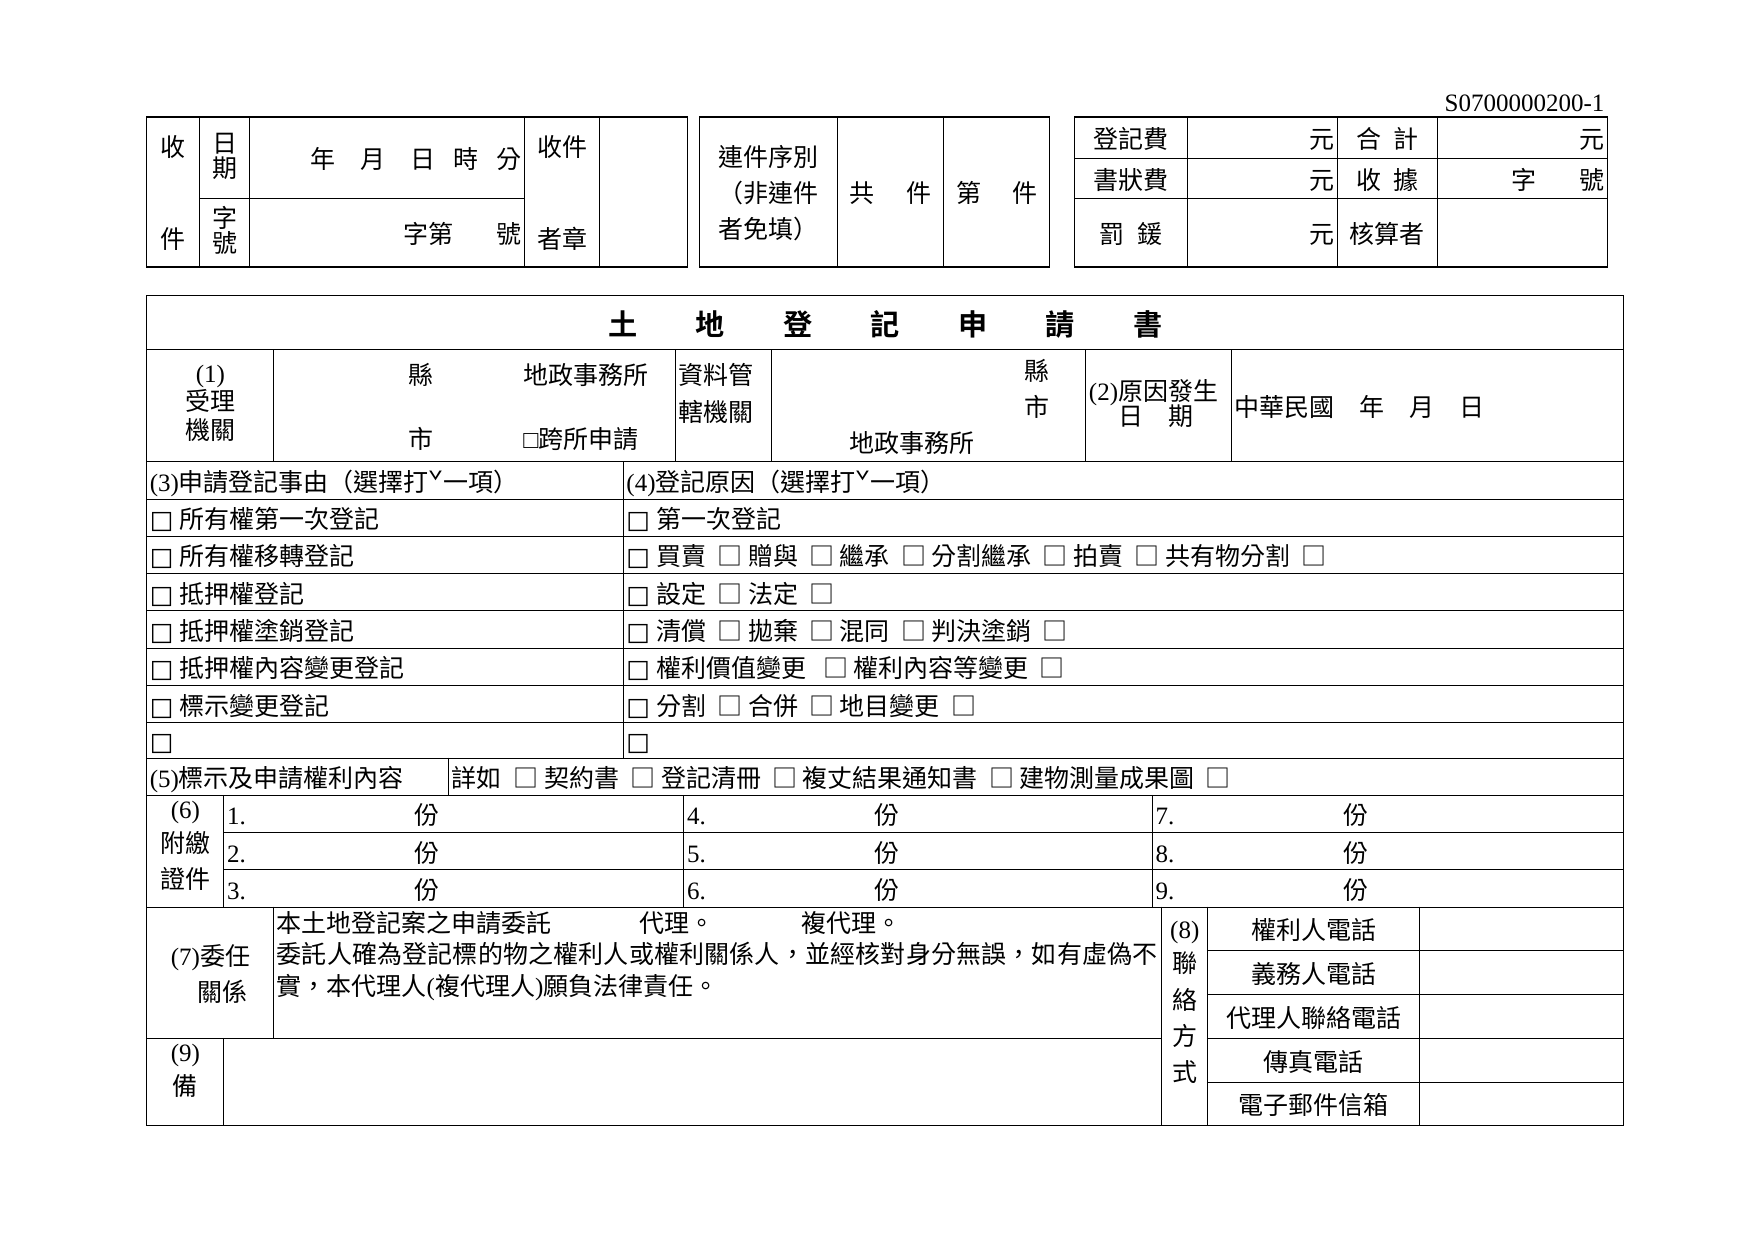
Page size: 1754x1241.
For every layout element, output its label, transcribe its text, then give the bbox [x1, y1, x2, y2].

table_header 收 件 [147, 118, 199, 266]
table_cell 7. 份 [1153, 796, 1623, 832]
table_cell 中華民國 年 月 日 [1232, 350, 1623, 461]
table_cell 傳真電話 [1208, 1039, 1419, 1082]
table_header 年 月 日 時 分 [250, 118, 524, 198]
table_cell 1. 份 [224, 796, 683, 832]
table_cell □ 抵押權內容變更登記 [147, 649, 623, 685]
table_cell (6) 附繳 證件 [147, 796, 223, 907]
table_header 第 件 [944, 118, 1049, 266]
table_cell 電子郵件信箱 [1208, 1083, 1419, 1125]
table_cell 收 據 [1338, 159, 1437, 198]
table_cell 字號 [200, 199, 249, 266]
table_cell 資料管 轄機關 [676, 350, 771, 461]
table_cell 元 [1188, 199, 1337, 266]
table_cell [1420, 995, 1623, 1038]
table_header [688, 116, 699, 266]
table_cell 9. 份 [1153, 870, 1623, 907]
table_cell 3. 份 [224, 870, 683, 907]
table_cell □ 抵押權塗銷登記 [147, 611, 623, 648]
table_cell 字第 號 [250, 199, 524, 266]
table_cell 2. 份 [224, 833, 683, 869]
table_cell □ 設定 □ 法定 □ [624, 574, 1623, 610]
table_header [600, 118, 687, 266]
table_cell (5)標示及申請權利內容 [147, 759, 448, 795]
table_cell (2)原因發生 日 期 [1086, 350, 1231, 461]
table_cell 書狀費 [1075, 159, 1187, 198]
table_cell □ 權利價值變更 □ 權利內容等變更 □ [624, 649, 1623, 685]
table_cell 代理人聯絡電話 [1208, 995, 1419, 1038]
table_cell □ 分割 □ 合併 □ 地目變更 □ [624, 686, 1623, 722]
table_cell 4. 份 [684, 796, 1152, 832]
table_cell (3)申請登記事由（選擇打ˇ一項） [147, 462, 623, 498]
table_cell (4)登記原因（選擇打ˇ一項） [624, 462, 1623, 498]
table_cell 5. 份 [684, 833, 1152, 869]
table_cell 8. 份 [1153, 833, 1623, 869]
table_cell 罰 鍰 [1075, 199, 1187, 266]
table_header [1050, 116, 1074, 266]
table_cell 地政事務所 □跨所申請 [436, 350, 675, 461]
table_cell 詳如 □ 契約書 □ 登記清冊 □ 複丈結果通知書 □ 建物測量成果圖 □ [449, 759, 1623, 795]
table_header 日期 [200, 118, 249, 198]
table_cell [1438, 199, 1607, 266]
table_cell □ [147, 723, 623, 757]
table_cell □ 第一次登記 [624, 500, 1623, 536]
table_cell 元 [1188, 159, 1337, 198]
table_cell □ 所有權第一次登記 [147, 500, 623, 536]
table_header 連件序別 （非連件 者免填） [700, 118, 837, 266]
table_cell (9) 備 [147, 1039, 223, 1125]
table_cell □ 買賣 □ 贈與 □ 繼承 □ 分割繼承 □ 拍賣 □ 共有物分割 □ [624, 537, 1623, 573]
table_header 合 計 [1338, 118, 1437, 158]
table_cell (7)委任 關係 [147, 908, 273, 1038]
table_cell (1) 受理 機關 [147, 350, 273, 461]
table_header 元 [1188, 118, 1337, 158]
table_header 共 件 [838, 118, 943, 266]
table_cell [1420, 1039, 1623, 1082]
table_header 收件 者章 [525, 118, 599, 266]
table_cell □ 抵押權登記 [147, 574, 623, 610]
table_cell 縣 市 [274, 350, 436, 461]
table_header 登記費 [1075, 118, 1187, 158]
table_cell □ 標示變更登記 [147, 686, 623, 722]
table_cell 權利人電話 [1208, 908, 1419, 950]
table_cell □ 所有權移轉登記 [147, 537, 623, 573]
table_cell □ 清償 □ 拋棄 □ 混同 □ 判決塗銷 □ [624, 611, 1623, 648]
table_cell 本土地登記案之申請委託 代理。 複代理。 委託人確為登記標的物之權利人或權利關係人，並經核對身分無誤，如有虛偽不實，本代理人(複代理人)願負法律責任。 [274, 908, 1161, 1038]
table_cell 字 號 [1438, 159, 1607, 198]
table_cell 6. 份 [684, 870, 1152, 907]
table_cell [224, 1039, 1161, 1125]
table_header 土 地 登 記 申 請 書 [147, 296, 1623, 349]
table_cell [1420, 1083, 1623, 1125]
table_cell 縣 市 地政事務所 [772, 350, 1085, 461]
table_header 元 [1438, 118, 1607, 158]
table_cell 核算者 [1338, 199, 1437, 266]
table_cell (8) 聯 絡 方 式 [1162, 908, 1207, 1125]
table_cell [1420, 951, 1623, 994]
table_cell □ [624, 723, 1623, 757]
table_cell [1420, 908, 1623, 950]
table_cell 義務人電話 [1208, 951, 1419, 994]
